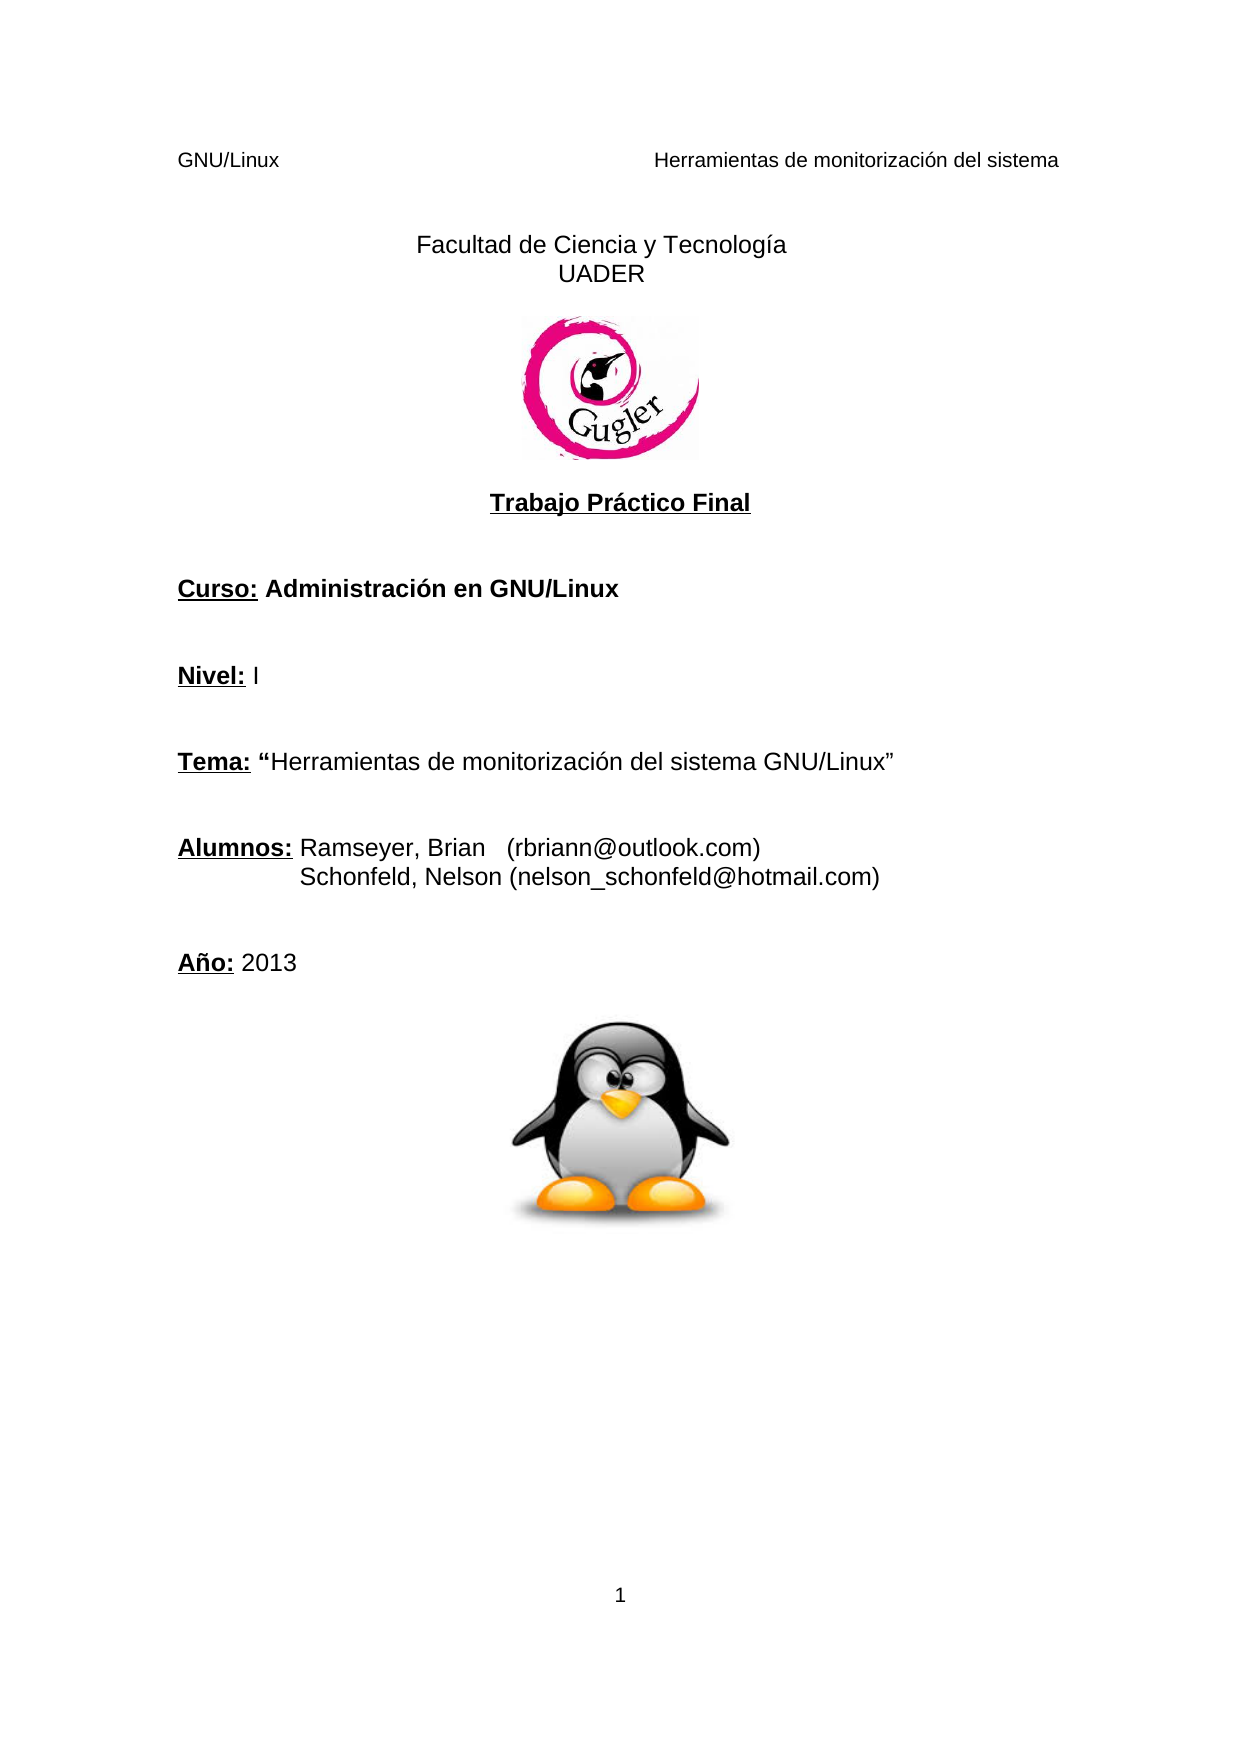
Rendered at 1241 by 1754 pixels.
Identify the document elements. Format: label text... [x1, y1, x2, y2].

text UADER [140, 258, 1063, 287]
text Año: 2013 [177, 948, 1063, 977]
text Tema: “Herramientas de monitorización del sistema GNU/Linux” [177, 747, 1063, 776]
text Alumnos: Ramseyer, Brian (rbriann@outlook.com) [177, 833, 1063, 862]
text Curso: Administración en GNU/Linux [177, 574, 1063, 603]
text Schonfeld, Nelson (nelson_schonfeld@hotmail.com) [177, 862, 1063, 891]
text Facultad de Ciencia y Tecnología [140, 230, 1063, 258]
text Nivel: I [177, 661, 1063, 689]
picture [446, 1005, 795, 1235]
text Trabajo Práctico Final [177, 488, 1063, 517]
picture [521, 316, 699, 460]
